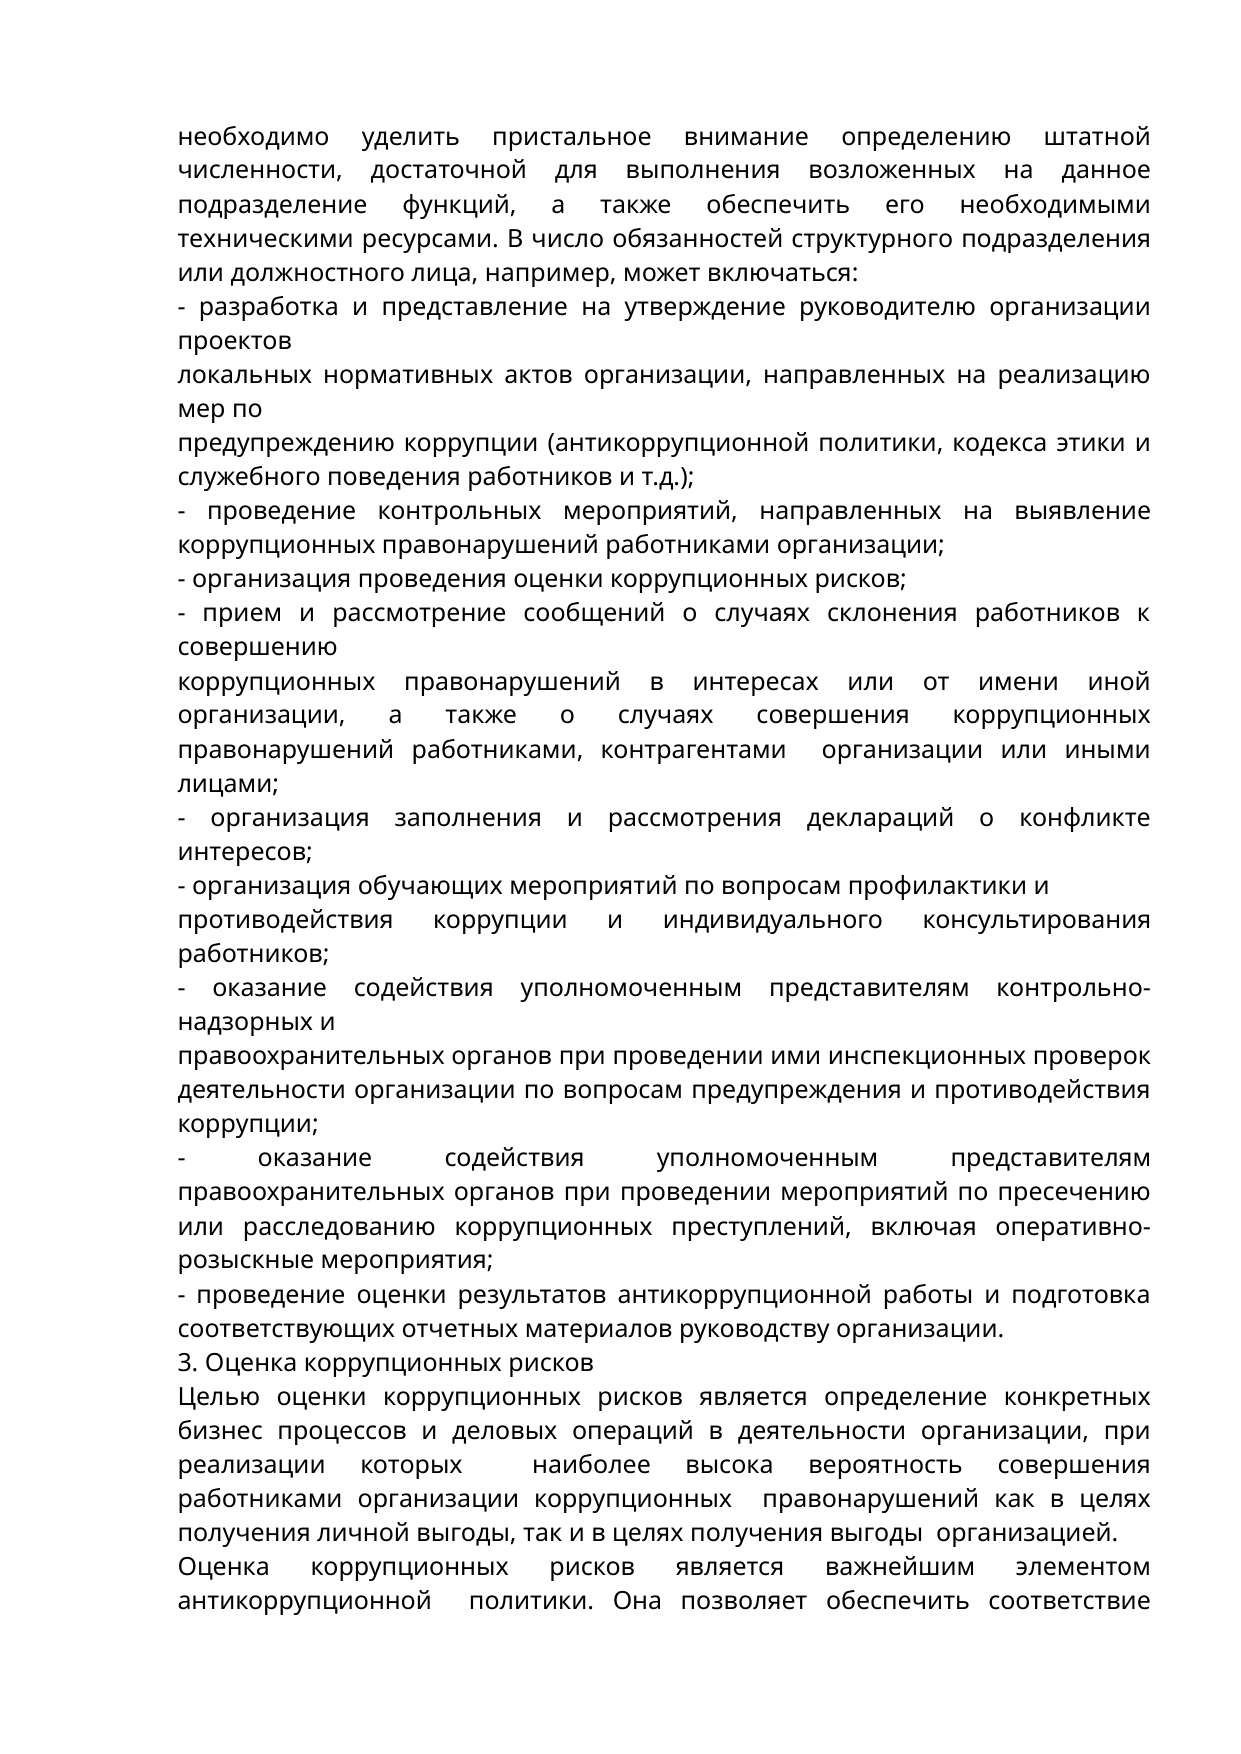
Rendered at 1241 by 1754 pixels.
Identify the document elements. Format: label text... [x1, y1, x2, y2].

text - разработка и представление на утверждение руководителю организации проектов [177, 288, 1152, 357]
text - проведение контрольных мероприятий, направленных на выявление коррупционных правонарушений работниками организации; [177, 493, 1152, 561]
text необходимо уделить пристальное внимание определению штатной численности, достаточной для выполнения возложенных на данное подразделение функций, а также обеспечить его необходимыми техническими ресурсами. В число обязанностей структурного подразделения или должностного лица, например, может включаться: [177, 118, 1152, 288]
text - организация заполнения и рассмотрения деклараций о конфликте интересов; [177, 799, 1152, 867]
text 3. Оценка коррупционных рисков [177, 1344, 1152, 1378]
text локальных нормативных актов организации, направленных на реализацию мер по [177, 357, 1152, 425]
text - организация обучающих мероприятий по вопросам профилактики и [177, 867, 1152, 902]
text - оказание содействия уполномоченным представителям правоохранительных органов при проведении мероприятий по пресечению или расследованию коррупционных преступлений, включая оперативно-розыскные мероприятия; [177, 1140, 1152, 1276]
text - оказание содействия уполномоченным представителям контрольно-надзорных и [177, 970, 1152, 1038]
text Целью оценки коррупционных рисков является определение конкретных бизнес процессов и деловых операций в деятельности организации, при реализации которых наиболее высока вероятность совершения работниками организации коррупционных правонарушений как в целях получения личной выгоды, так и в целях получения выгоды организацией. [177, 1378, 1152, 1549]
text Оценка коррупционных рисков является важнейшим элементом антикоррупционной политики. Она позволяет обеспечить соответствие [177, 1549, 1152, 1617]
text коррупционных правонарушений в интересах или от имени иной организации, а также о случаях совершения коррупционных правонарушений работниками, контрагентами организации или иными лицами; [177, 663, 1152, 799]
text правоохранительных органов при проведении ими инспекционных проверок деятельности организации по вопросам предупреждения и противодействия коррупции; [177, 1038, 1152, 1140]
text - прием и рассмотрение сообщений о случаях склонения работников к совершению [177, 595, 1152, 663]
text - проведение оценки результатов антикоррупционной работы и подготовка соответствующих отчетных материалов руководству организации. [177, 1276, 1152, 1344]
text - организация проведения оценки коррупционных рисков; [177, 561, 1152, 595]
text противодействия коррупции и индивидуального консультирования работников; [177, 902, 1152, 970]
text предупреждению коррупции (антикоррупционной политики, кодекса этики и служебного поведения работников и т.д.); [177, 425, 1152, 493]
